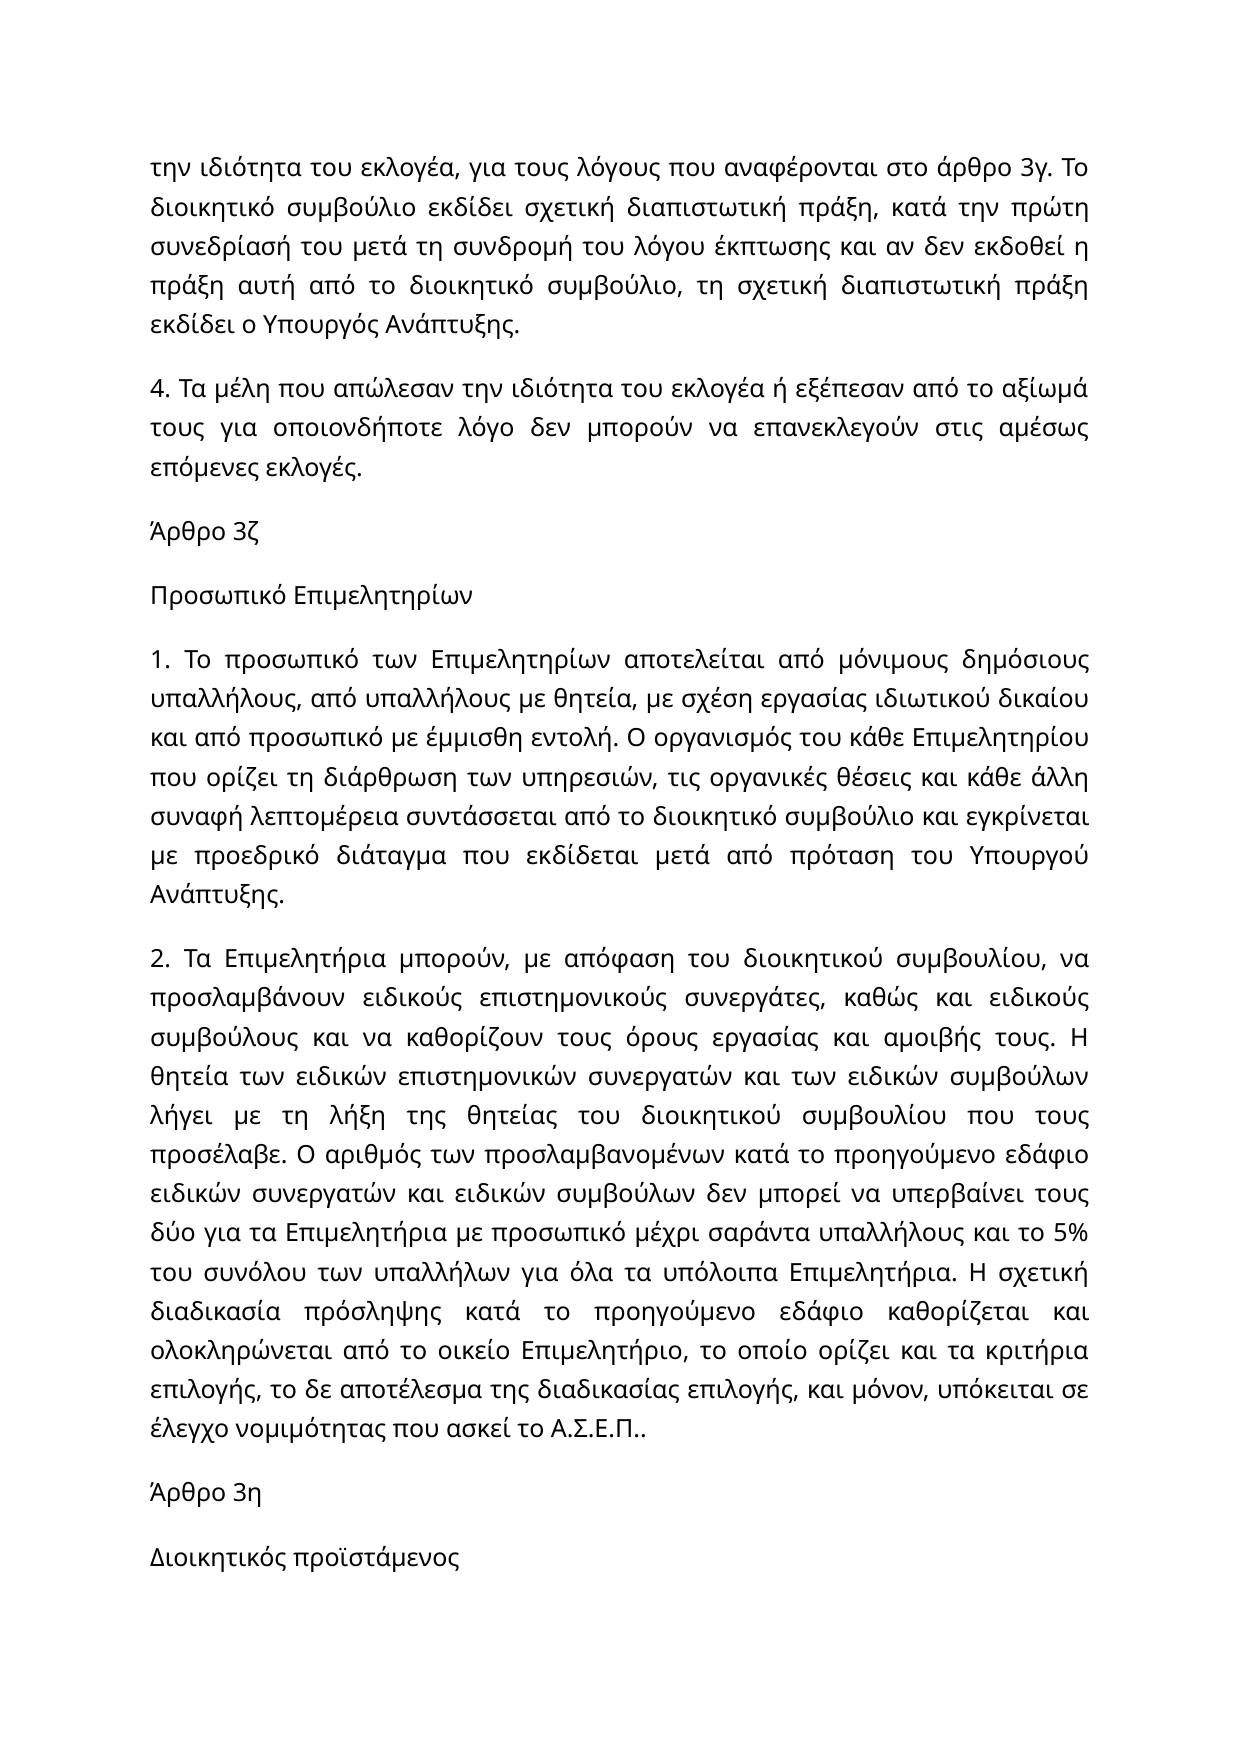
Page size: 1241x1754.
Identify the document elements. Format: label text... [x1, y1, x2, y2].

text την ιδιότητα του εκλογέα, για τους λόγους που αναφέρονται στο άρθρο 3γ. Το διοικητικό συμβούλιο εκδίδει σχετική διαπιστωτική πράξη, κατά την πρώτη συνεδρίασή του μετά τη συνδρομή του λόγου έκπτωσης και αν δεν εκδοθεί η πράξη αυτή από το διοικητικό συμβούλιο, τη σχετική διαπιστωτική πράξη εκδίδει ο Υπουργός Ανάπτυξης. [150, 150, 1090, 341]
text Άρθρο 3η [150, 1475, 1090, 1509]
text 4. Τα μέλη που απώλεσαν την ιδιότητα του εκλογέα ή εξέπεσαν από το αξίωμά τους για οποιονδήποτε λόγο δεν μπορούν να επανεκλεγούν στις αμέσως επόμενες εκλογές. [150, 371, 1090, 483]
text 1. Το προσωπικό των Επιμελητηρίων αποτελείται από μόνιμους δημόσιους υπαλλήλους, από υπαλλήλους με θητεία, με σχέση εργασίας ιδιωτικού δικαίου και από προσωπικό με έμμισθη εντολή. Ο οργανισμός του κάθε Επιμελητηρίου που ορίζει τη διάρθρωση των υπηρεσιών, τις οργανικές θέσεις και κάθε άλλη συναφή λεπτομέρεια συντάσσεται από το διοικητικό συμβούλιο και εγκρίνεται με προεδρικό διάταγμα που εκδίδεται μετά από πρόταση του Υπουργού Ανάπτυξης. [150, 642, 1090, 911]
text Προσωπικό Επιμελητηρίων [150, 577, 1090, 612]
text Άρθρο 3ζ [150, 513, 1090, 547]
text 2. Τα Επιμελητήρια μπορούν, με απόφαση του διοικητικού συμβουλίου, να προσλαμβάνουν ειδικούς επιστημονικούς συνεργάτες, καθώς και ειδικούς συμβούλους και να καθορίζουν τους όρους εργασίας και αμοιβής τους. Η θητεία των ειδικών επιστημονικών συνεργατών και των ειδικών συμβούλων λήγει με τη λήξη της θητείας του διοικητικού συμβουλίου που τους προσέλαβε. Ο αριθμός των προσλαμβανομένων κατά το προηγούμενο εδάφιο ειδικών συνεργατών και ειδικών συμβούλων δεν μπορεί να υπερβαίνει τους δύο για τα Επιμελητήρια με προσωπικό μέχρι σαράντα υπαλλήλους και το 5% του συνόλου των υπαλλήλων για όλα τα υπόλοιπα Επιμελητήρια. Η σχετική διαδικασία πρόσληψης κατά το προηγούμενο εδάφιο καθορίζεται και ολοκληρώνεται από το οικείο Επιμελητήριο, το οποίο ορίζει και τα κριτήρια επιλογής, το δε αποτέλεσμα της διαδικασίας επιλογής, και μόνον, υπόκειται σε έλεγχο νομιμότητας που ασκεί το Α.Σ.Ε.Π.. [150, 941, 1090, 1445]
text Διοικητικός προϊστάμενος [150, 1539, 1090, 1573]
